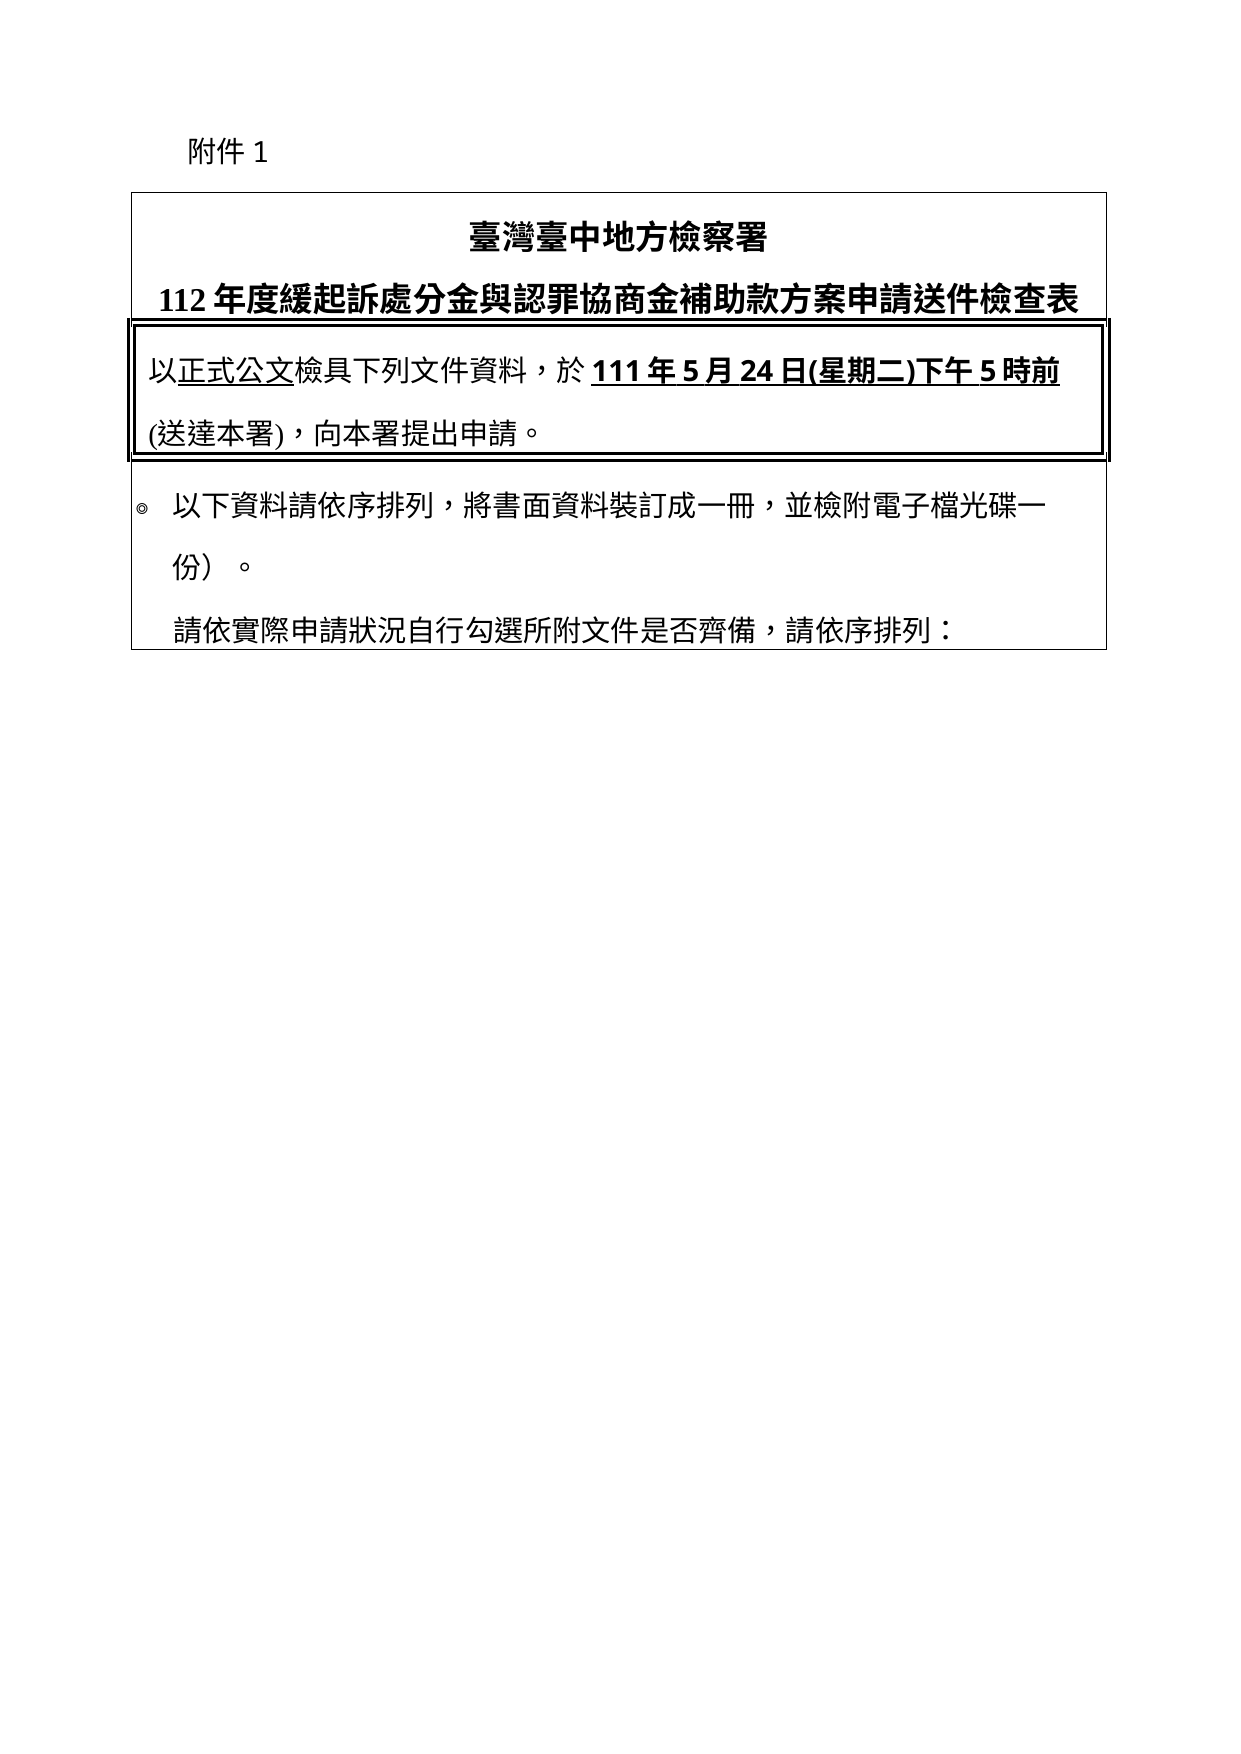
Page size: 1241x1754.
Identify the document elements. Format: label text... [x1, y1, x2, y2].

table_cell 以正式公文檢具下列文件資料，於111年5月24日(星期二)下午5時前 (送達本署)，向本署提出申請。 [131, 321, 1106, 452]
table_header 臺灣臺中地方檢察署 112年度緩起訴處分金與認罪協商金補助款方案申請送件檢查表 [132, 193, 1106, 318]
table_cell [132, 452, 1106, 459]
table_cell 以下資料請依序排列，將書面資料裝訂成一冊，並檢附電子檔光碟一份）。 請依實際申請狀況自行勾選所附文件是否齊備，請依序排列： [132, 462, 1106, 649]
